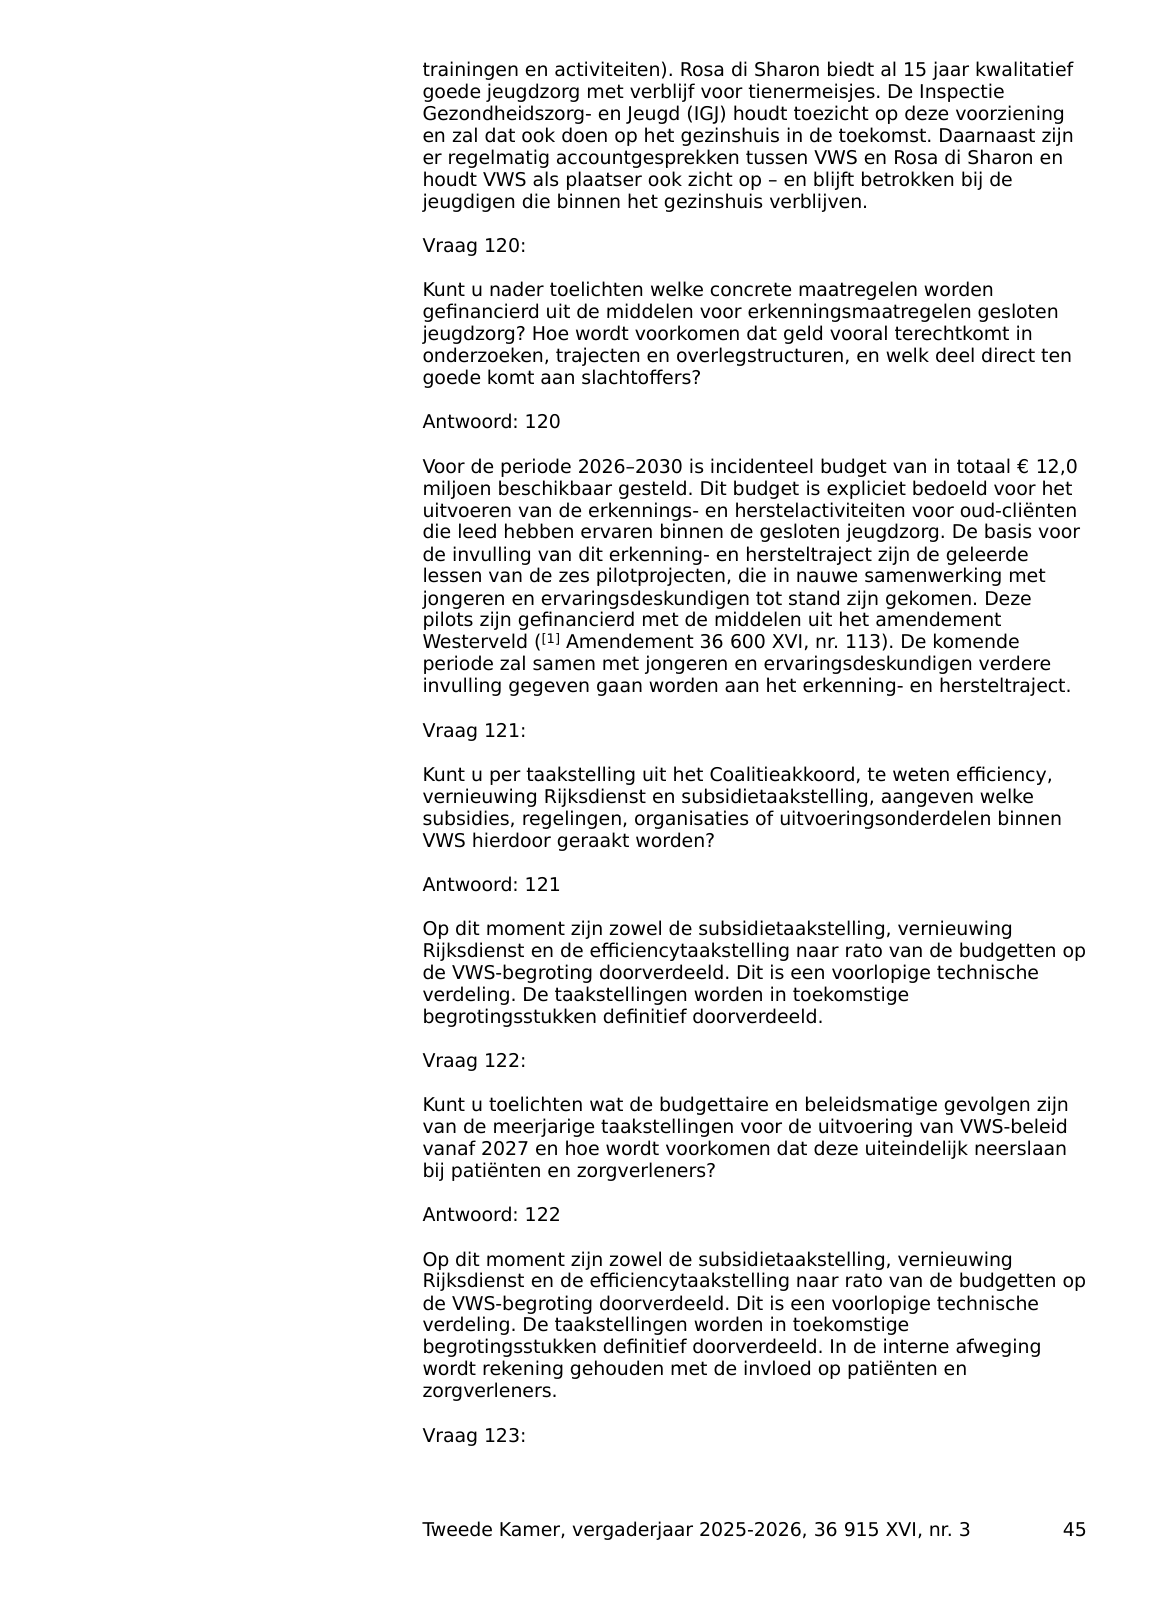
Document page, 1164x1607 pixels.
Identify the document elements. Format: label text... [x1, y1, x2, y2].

text Vraag 123: [422, 1424, 1087, 1446]
text Op dit moment zijn zowel de subsidietaakstelling, vernieuwing Rijksdienst en de efficiencytaakstelling naar rato van de budgetten op de VWS-begroting doorverdeeld. Dit is een voorlopige technische verdeling. De taakstellingen worden in toekomstige begrotingsstukken definitief doorverdeeld. In de interne afweging wordt rekening gehouden met de invloed op patiënten en zorgverleners. [422, 1248, 1087, 1402]
text Vraag 120: [422, 235, 1087, 257]
text Vraag 122: [422, 1050, 1087, 1072]
text Kunt u toelichten wat de budgettaire en beleidsmatige gevolgen zijn van de meerjarige taakstellingen voor de uitvoering van VWS-beleid vanaf 2027 en hoe wordt voorkomen dat deze uiteindelijk neerslaan bij patiënten en zorgverleners? [422, 1094, 1087, 1182]
text Antwoord: 120 [422, 411, 1087, 433]
text Vraag 121: [422, 719, 1087, 741]
text Op dit moment zijn zowel de subsidietaakstelling, vernieuwing Rijksdienst en de efficiencytaakstelling naar rato van de budgetten op de VWS-begroting doorverdeeld. Dit is een voorlopige technische verdeling. De taakstellingen worden in toekomstige begrotingsstukken definitief doorverdeeld. [422, 918, 1087, 1028]
text trainingen en activiteiten). Rosa di Sharon biedt al 15 jaar kwalitatief goede jeugdzorg met verblijf voor tienermeisjes. De Inspectie Gezondheidszorg- en Jeugd (IGJ) houdt toezicht op deze voorziening en zal dat ook doen op het gezinshuis in de toekomst. Daarnaast zijn er regelmatig accountgesprekken tussen VWS en Rosa di Sharon en houdt VWS als plaatser ook zicht op – en blijft betrokken bij de jeugdigen die binnen het gezinshuis verblijven. [422, 59, 1087, 213]
text Kunt u nader toelichten welke concrete maatregelen worden gefinancierd uit de middelen voor erkenningsmaatregelen gesloten jeugdzorg? Hoe wordt voorkomen dat geld vooral terechtkomt in onderzoeken, trajecten en overlegstructuren, en welk deel direct ten goede komt aan slachtoffers? [422, 279, 1087, 389]
text Antwoord: 122 [422, 1204, 1087, 1226]
text Kunt u per taakstelling uit het Coalitieakkoord, te weten efficiency, vernieuwing Rijksdienst en subsidietaakstelling, aangeven welke subsidies, regelingen, organisaties of uitvoeringsonderdelen binnen VWS hierdoor geraakt worden? [422, 764, 1087, 852]
text Voor de periode 2026–2030 is incidenteel budget van in totaal € 12,0 miljoen beschikbaar gesteld. Dit budget is expliciet bedoeld voor het uitvoeren van de erkennings- en herstelactiviteiten voor oud-cliënten die leed hebben ervaren binnen de gesloten jeugdzorg. De basis voor de invulling van dit erkenning- en hersteltraject zijn de geleerde lessen van de zes pilotprojecten, die in nauwe samenwerking met jongeren en ervaringsdeskundigen tot stand zijn gekomen. Deze pilots zijn gefinancierd met de middelen uit het amendement Westerveld ([1] Amendement 36 600 XVI, nr. 113). De komende periode zal samen met jongeren en ervaringsdeskundigen verdere invulling gegeven gaan worden aan het erkenning- en hersteltraject. [422, 456, 1087, 697]
text Antwoord: 121 [422, 874, 1087, 896]
